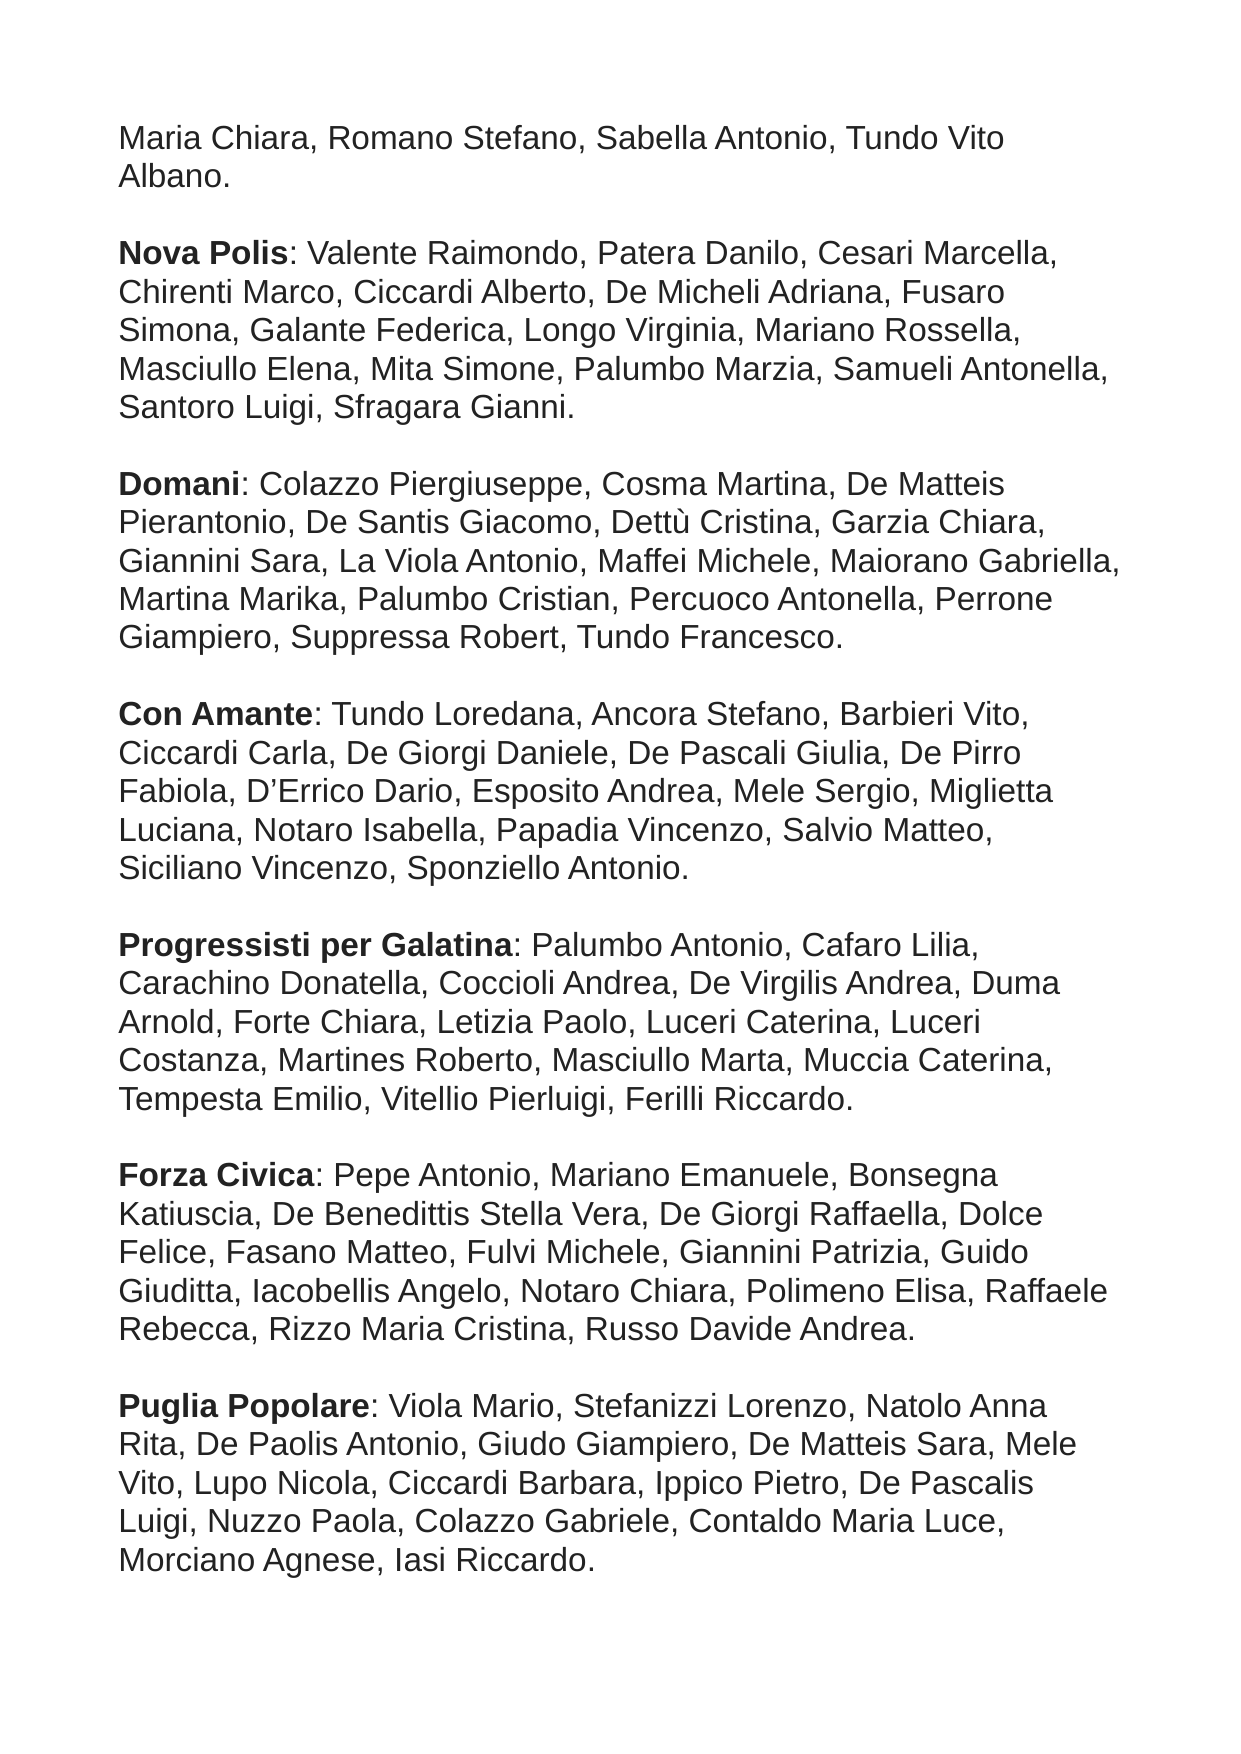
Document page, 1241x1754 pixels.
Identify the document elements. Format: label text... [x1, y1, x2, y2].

text Progressisti per Galatina: Palumbo Antonio, Cafaro Lilia, Carachino Donatella, Coccioli Andrea, De Virgilis Andrea, Duma Arnold, Forte Chiara, Letizia Paolo, Luceri Caterina, Luceri Costanza, Martines Roberto, Masciullo Marta, Muccia Caterina, Tempesta Emilio, Vitellio Pierluigi, Ferilli Riccardo. [118, 887, 1122, 1117]
text Forza Civica: Pepe Antonio, Mariano Emanuele, Bonsegna Katiuscia, De Benedittis Stella Vera, De Giorgi Raffaella, Dolce Felice, Fasano Matteo, Fulvi Michele, Giannini Patrizia, Guido Giuditta, Iacobellis Angelo, Notaro Chiara, Polimeno Elisa, Raffaele Rebecca, Rizzo Maria Cristina, Russo Davide Andrea. [118, 1117, 1122, 1348]
text Puglia Popolare: Viola Mario, Stefanizzi Lorenzo, Natolo Anna Rita, De Paolis Antonio, Giudo Giampiero, De Matteis Sara, Mele Vito, Lupo Nicola, Ciccardi Barbara, Ippico Pietro, De Pascalis Luigi, Nuzzo Paola, Colazzo Gabriele, Contaldo Maria Luce, Morciano Agnese, Iasi Riccardo. [118, 1348, 1122, 1578]
text Nova Polis: Valente Raimondo, Patera Danilo, Cesari Marcella, Chirenti Marco, Ciccardi Alberto, De Micheli Adriana, Fusaro Simona, Galante Federica, Longo Virginia, Mariano Rossella, Masciullo Elena, Mita Simone, Palumbo Marzia, Samueli Antonella, Santoro Luigi, Sfragara Gianni. [118, 195, 1122, 426]
text Con Amante: Tundo Loredana, Ancora Stefano, Barbieri Vito, Ciccardi Carla, De Giorgi Daniele, De Pascali Giulia, De Pirro Fabiola, D’Errico Dario, Esposito Andrea, Mele Sergio, Miglietta Luciana, Notaro Isabella, Papadia Vincenzo, Salvio Matteo, Siciliano Vincenzo, Sponziello Antonio. [118, 656, 1122, 887]
text Maria Chiara, Romano Stefano, Sabella Antonio, Tundo Vito Albano. [118, 118, 1122, 195]
text Domani: Colazzo Piergiuseppe, Cosma Martina, De Matteis Pierantonio, De Santis Giacomo, Dettù Cristina, Garzia Chiara, Giannini Sara, La Viola Antonio, Maffei Michele, Maiorano Gabriella, Martina Marika, Palumbo Cristian, Percuoco Antonella, Perrone Giampiero, Suppressa Robert, Tundo Francesco. [118, 426, 1122, 656]
